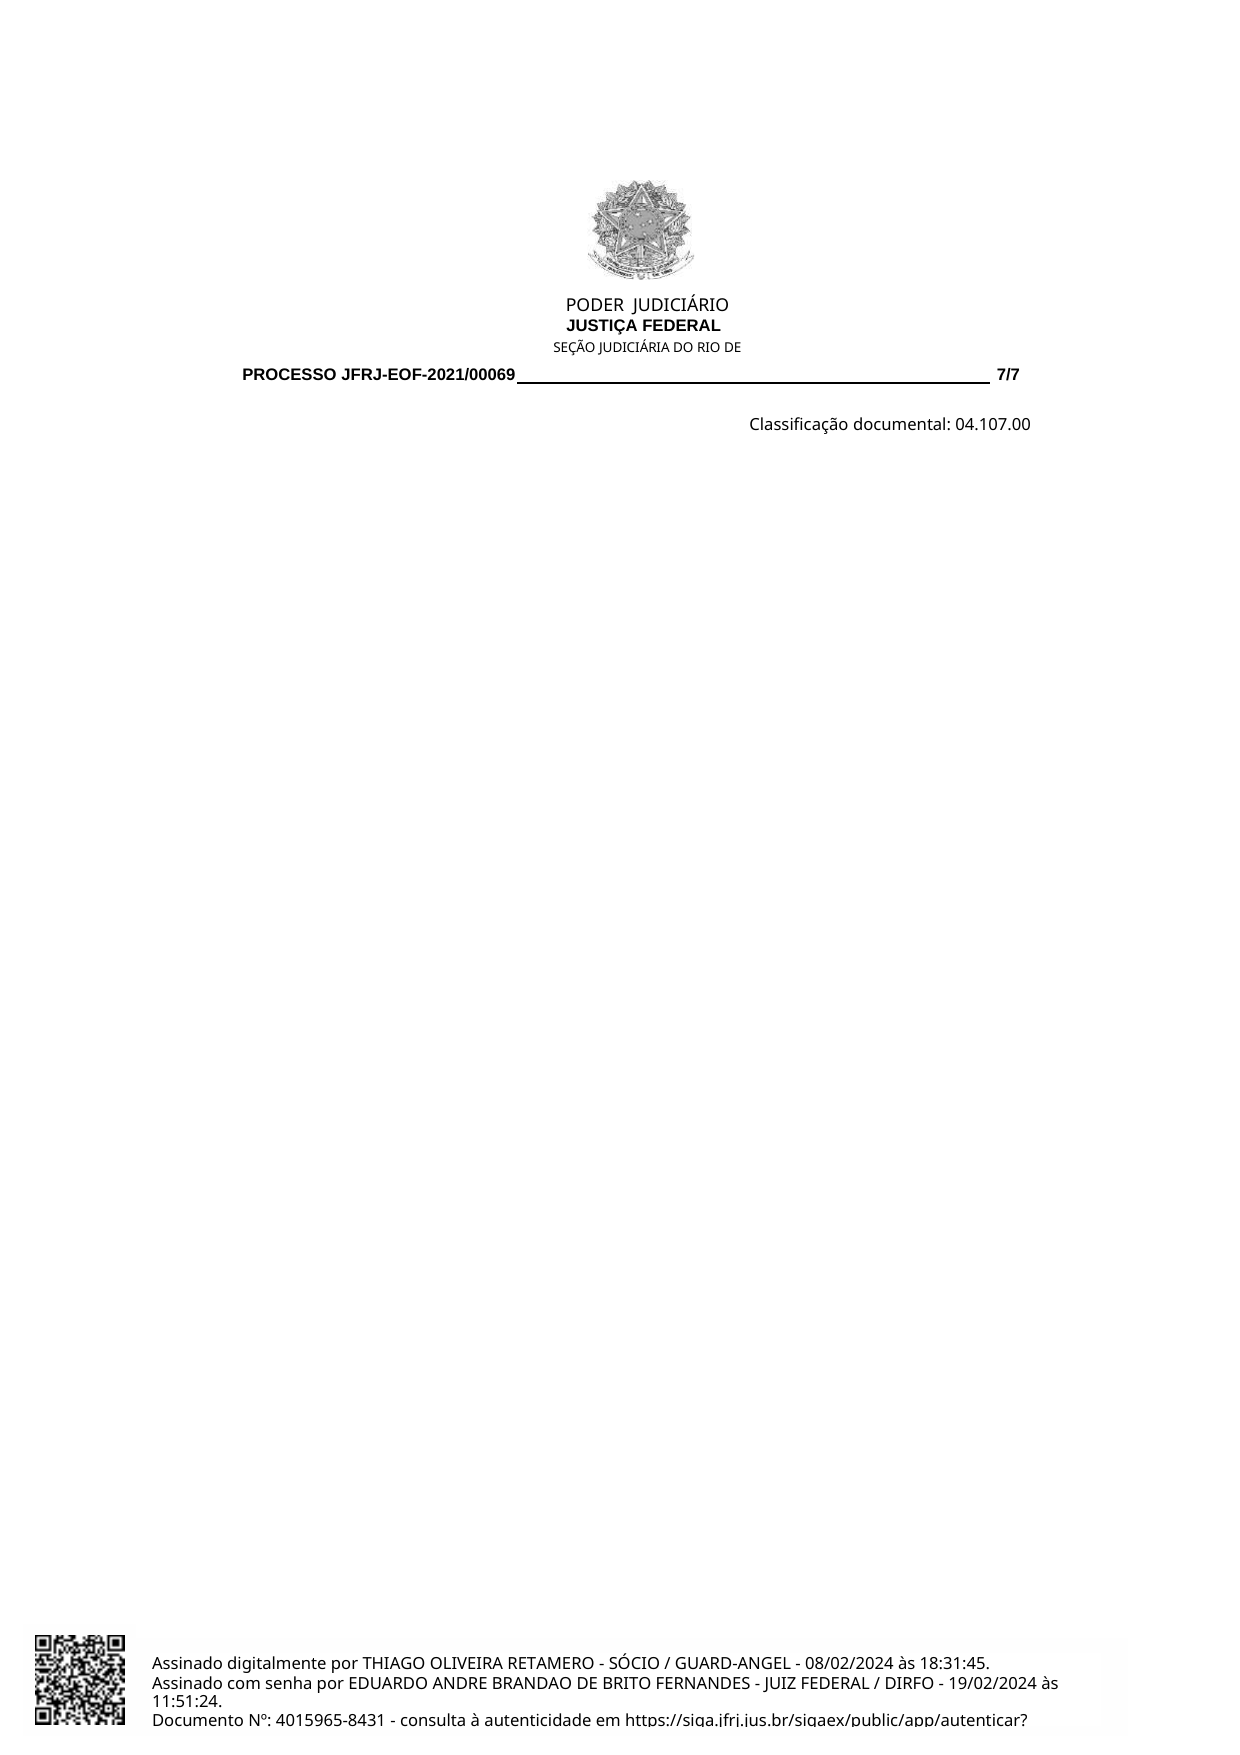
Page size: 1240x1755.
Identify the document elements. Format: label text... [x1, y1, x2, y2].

text Classificação documental: 04.107.00 [749, 413, 1064, 436]
